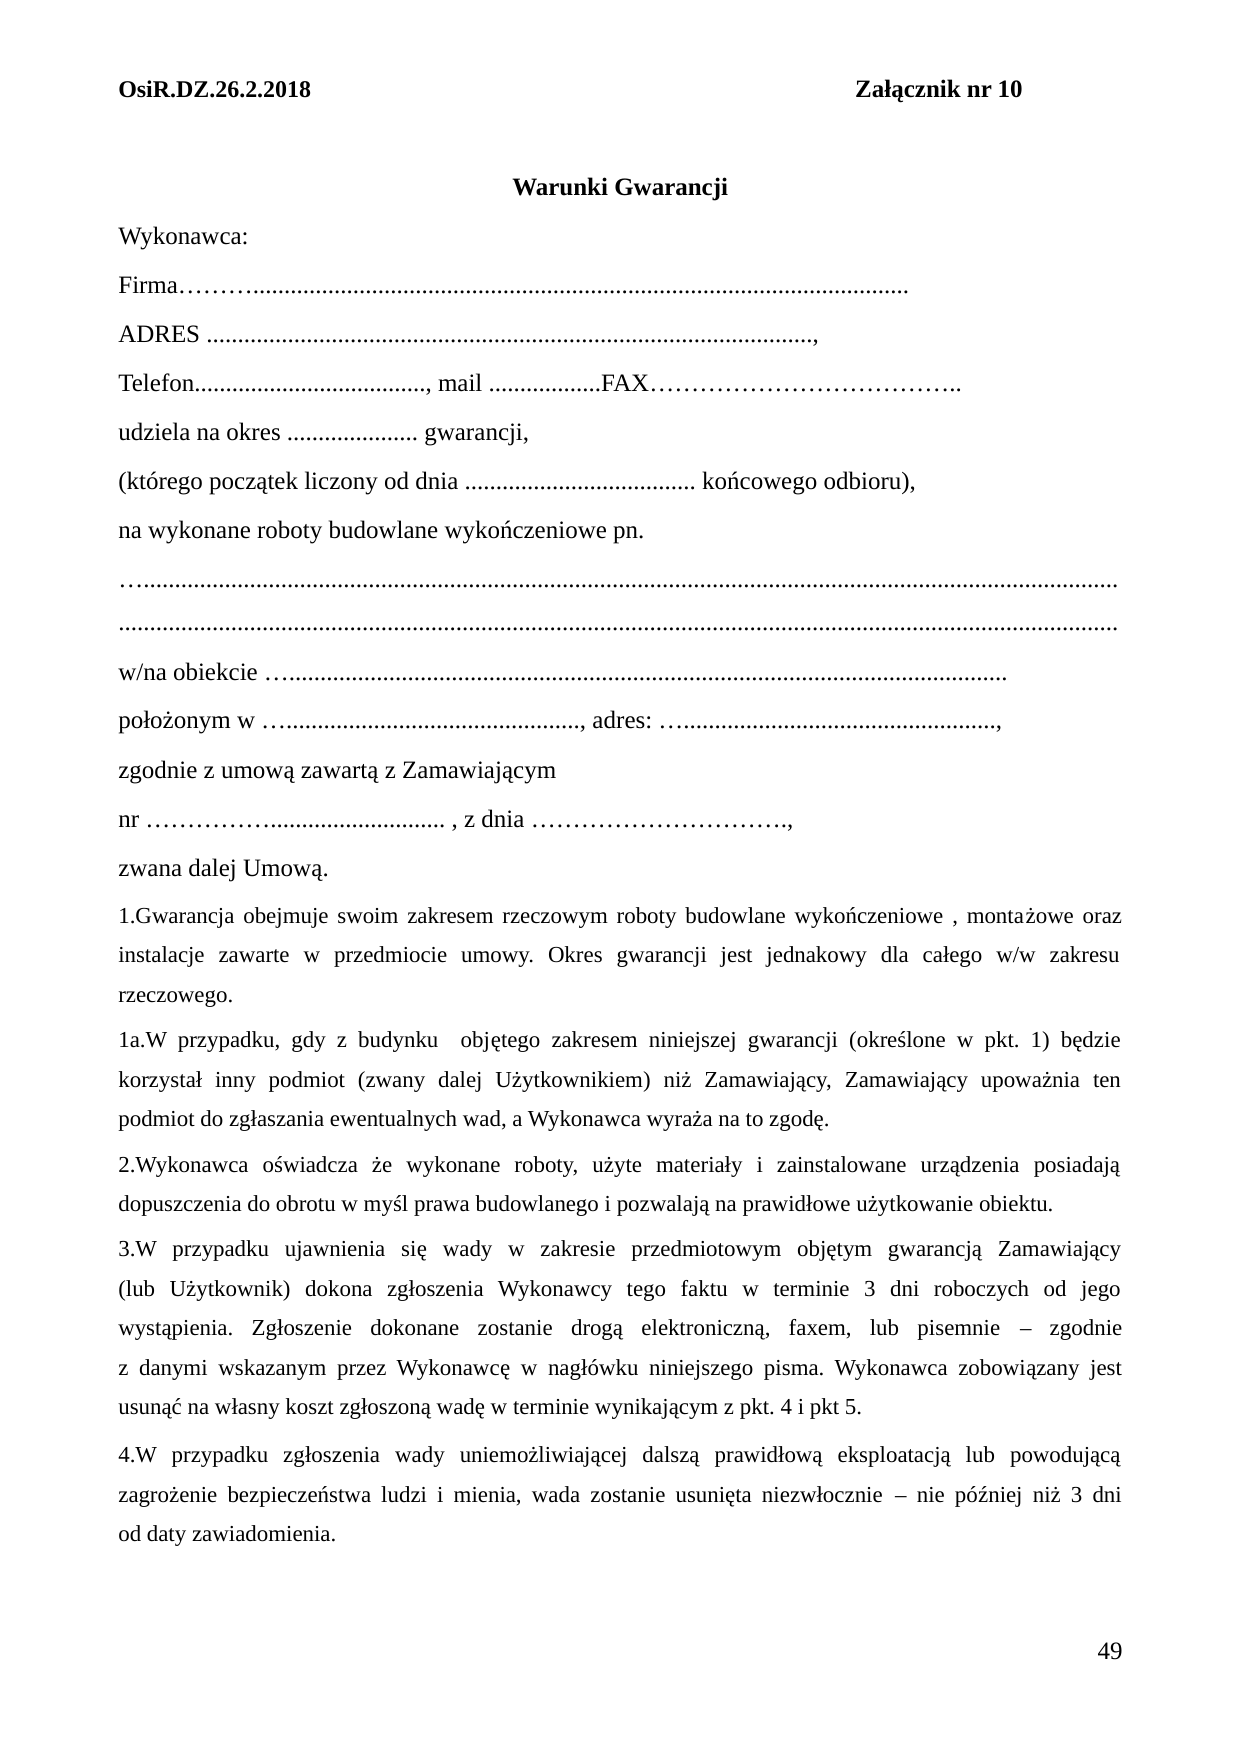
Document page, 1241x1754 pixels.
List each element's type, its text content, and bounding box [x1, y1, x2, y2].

text 2.Wykonawca oświadcza że wykonane roboty, użyte materiały i zainstalowane urządzenia posiadają dopuszczenia do obrotu w myśl prawa budowlanego i pozwalają na prawidłowe użytkowanie obiektu. [118, 1151, 1122, 1216]
text Telefon....................................., mail ..................FAX……………………………….. [118, 368, 1122, 397]
text …............................................................................................................................................................................................................................................................................................................................ [118, 564, 1122, 636]
text Warunki Gwarancji [118, 172, 1122, 201]
text w/na obiekcie …................................................................................................................... [118, 657, 1122, 685]
text Wykonawca: [118, 221, 1122, 250]
text (którego początek liczony od dnia ..................................... końcowego odbioru), [118, 466, 1122, 495]
text 4.W przypadku zgłoszenia wady uniemożliwiającej dalszą prawidłową eksploatacją lub powodującą zagrożenie bezpieczeństwa ludzi i mienia, wada zostanie usunięta niezwłocznie – nie później niż 3 dni od daty zawiadomienia. [118, 1439, 1122, 1547]
text udziela na okres ..................... gwarancji, [118, 417, 1122, 446]
text zgodnie z umową zawartą z Zamawiającym [118, 755, 1122, 783]
text 1.Gwarancja obejmuje swoim zakresem rzeczowym roboty budowlane wykończeniowe , montażowe oraz instalacje zawarte w przedmiocie umowy. Okres gwarancji jest jednakowy dla całego w/w zakresu rzeczowego. [118, 902, 1122, 1007]
text nr ……………............................ , z dnia …………………………., [118, 804, 1122, 832]
text zwana dalej Umową. [118, 853, 1122, 882]
text Firma………......................................................................................................... [118, 270, 1122, 299]
text 1a.W przypadku, gdy z budynku objętego zakresem niniejszej gwarancji (określone w pkt. 1) będzie korzystał inny podmiot (zwany dalej Użytkownikiem) niż Zamawiający, Zamawiający upoważnia ten podmiot do zgłaszania ewentualnych wad, a Wykonawca wyraża na to zgodę. [118, 1026, 1122, 1132]
text ADRES ................................................................................................., [118, 319, 1122, 348]
text OsiR.DZ.26.2.2018 Załącznik nr 10 [118, 74, 1122, 102]
text położonym w …..............................................., adres: ….................................................., [118, 706, 1122, 734]
text na wykonane roboty budowlane wykończeniowe pn. [118, 515, 1122, 544]
text 3.W przypadku ujawnienia się wady w zakresie przedmiotowym objętym gwarancją Zamawiający (lub Użytkownik) dokona zgłoszenia Wykonawcy tego faktu w terminie 3 dni roboczych od jego wystąpienia. Zgłoszenie dokonane zostanie drogą elektroniczną, faxem, lub pisemnie – zgodnie z danymi wskazanym przez Wykonawcę w nagłówku niniejszego pisma. Wykonawca zobowiązany jest usunąć na własny koszt zgłoszoną wadę w terminie wynikającym z pkt. 4 i pkt 5. [118, 1236, 1122, 1420]
